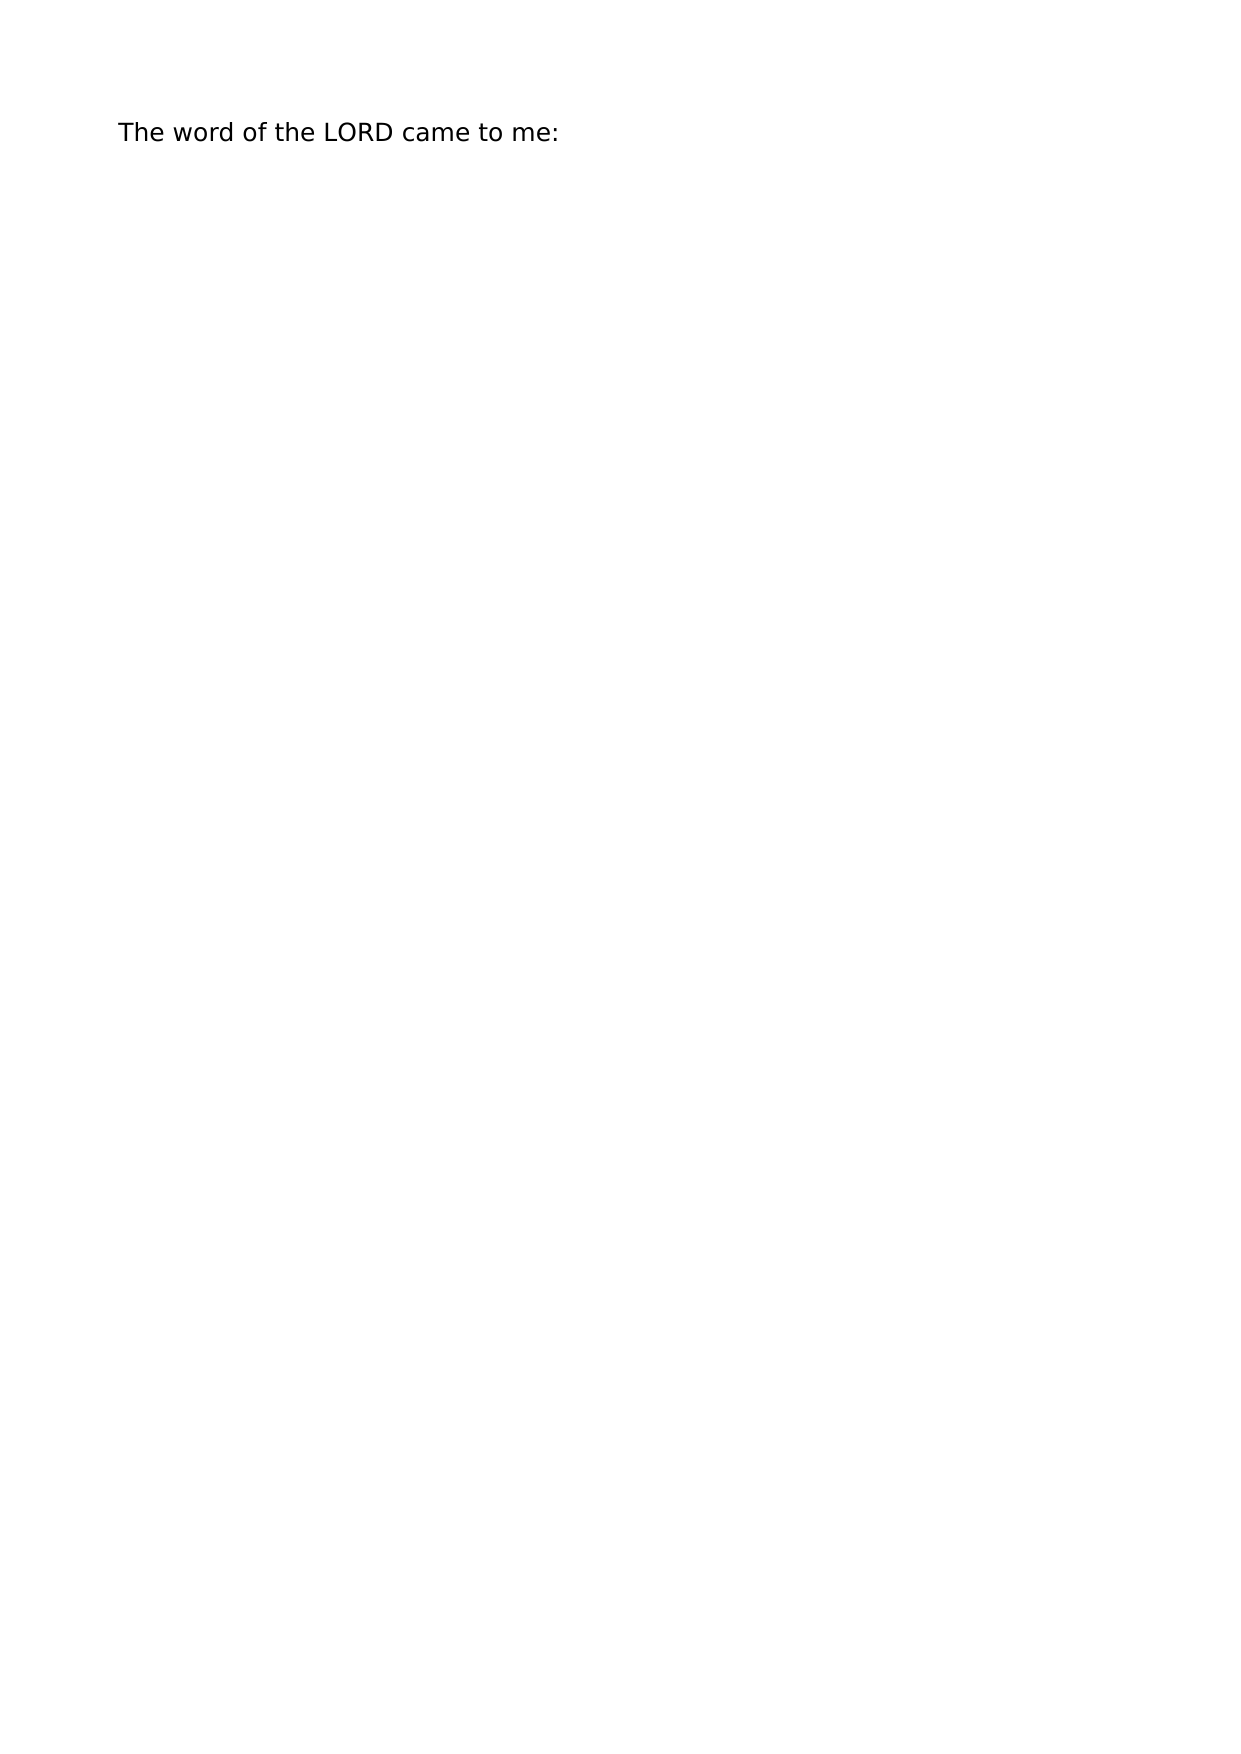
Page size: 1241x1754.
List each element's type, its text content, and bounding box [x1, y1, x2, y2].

text The word of the LORD came to me: [118, 118, 1122, 147]
